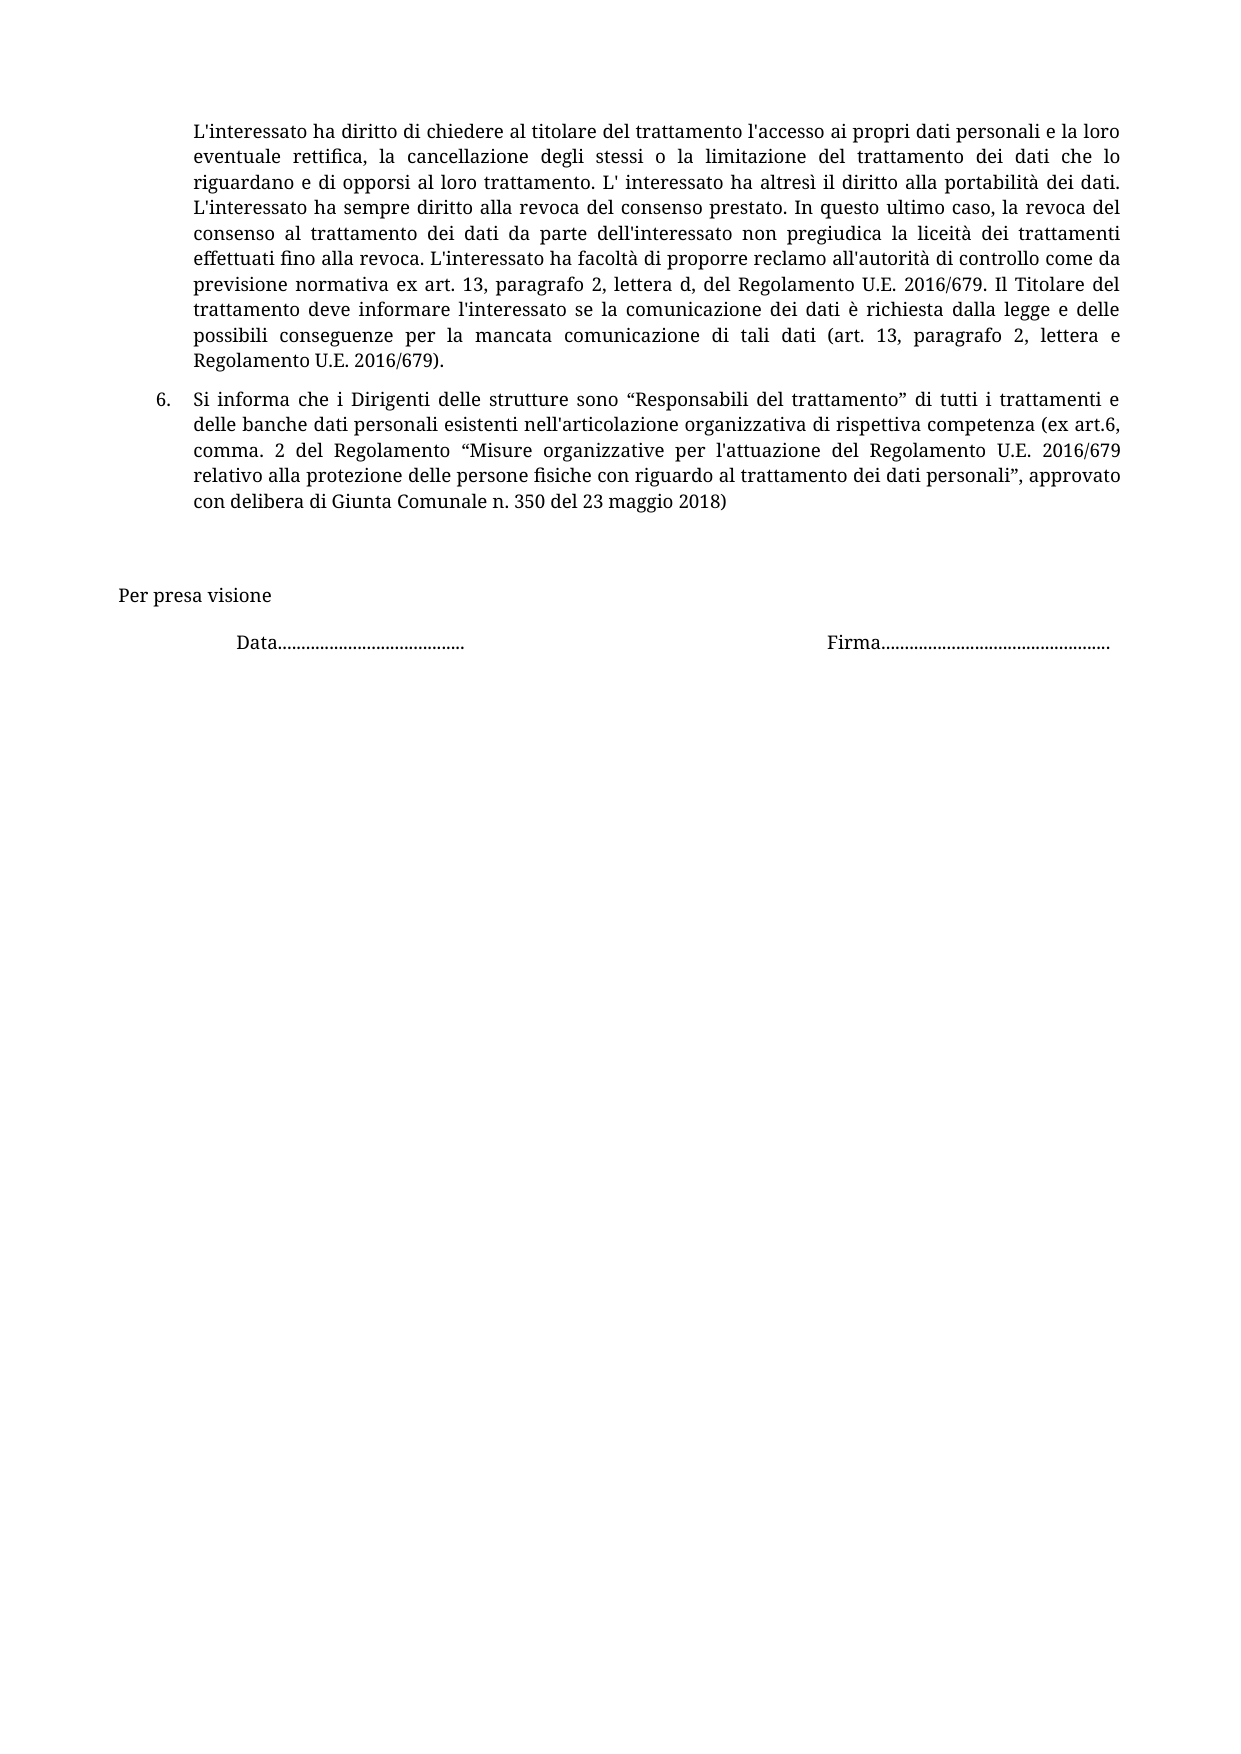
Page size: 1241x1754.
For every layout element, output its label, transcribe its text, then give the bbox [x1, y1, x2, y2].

list Si informa che i Dirigenti delle strutture sono “Responsabili del trattamento” di tutti i trattamenti e delle banche dati personali esistenti nell'articolazione organizzativa di rispettiva competenza (ex art.6, comma. 2 del Regolamento “Misure organizzative per l'attuazione del Regolamento U.E. 2016/679 relativo alla protezione delle persone fisiche con riguardo al trattamento dei dati personali”, approvato con delibera di Giunta Comunale n. 350 del 23 maggio 2018) [156, 386, 1122, 513]
text Per presa visione [118, 583, 1122, 608]
list L'interessato ha diritto di chiedere al titolare del trattamento l'accesso ai propri dati personali e la loro eventuale rettifica, la cancellazione degli stessi o la limitazione del trattamento dei dati che lo riguardano e di opporsi al loro trattamento. L' interessato ha altresì il diritto alla portabilità dei dati. L'interessato ha sempre diritto alla revoca del consenso prestato. In questo ultimo caso, la revoca del consenso al trattamento dei dati da parte dell'interessato non pregiudica la liceità dei trattamenti effettuati fino alla revoca. L'interessato ha facoltà di proporre reclamo all'autorità di controllo come da previsione normativa ex art. 13, paragrafo 2, lettera d, del Regolamento U.E. 2016/679. Il Titolare del trattamento deve informare l'interessato se la comunicazione dei dati è richiesta dalla legge e delle possibili conseguenze per la mancata comunicazione di tali dati (art. 13, paragrafo 2, lettera e Regolamento U.E. 2016/679). [156, 118, 1122, 373]
text Data........................................ Firma................................................. [118, 629, 1122, 654]
